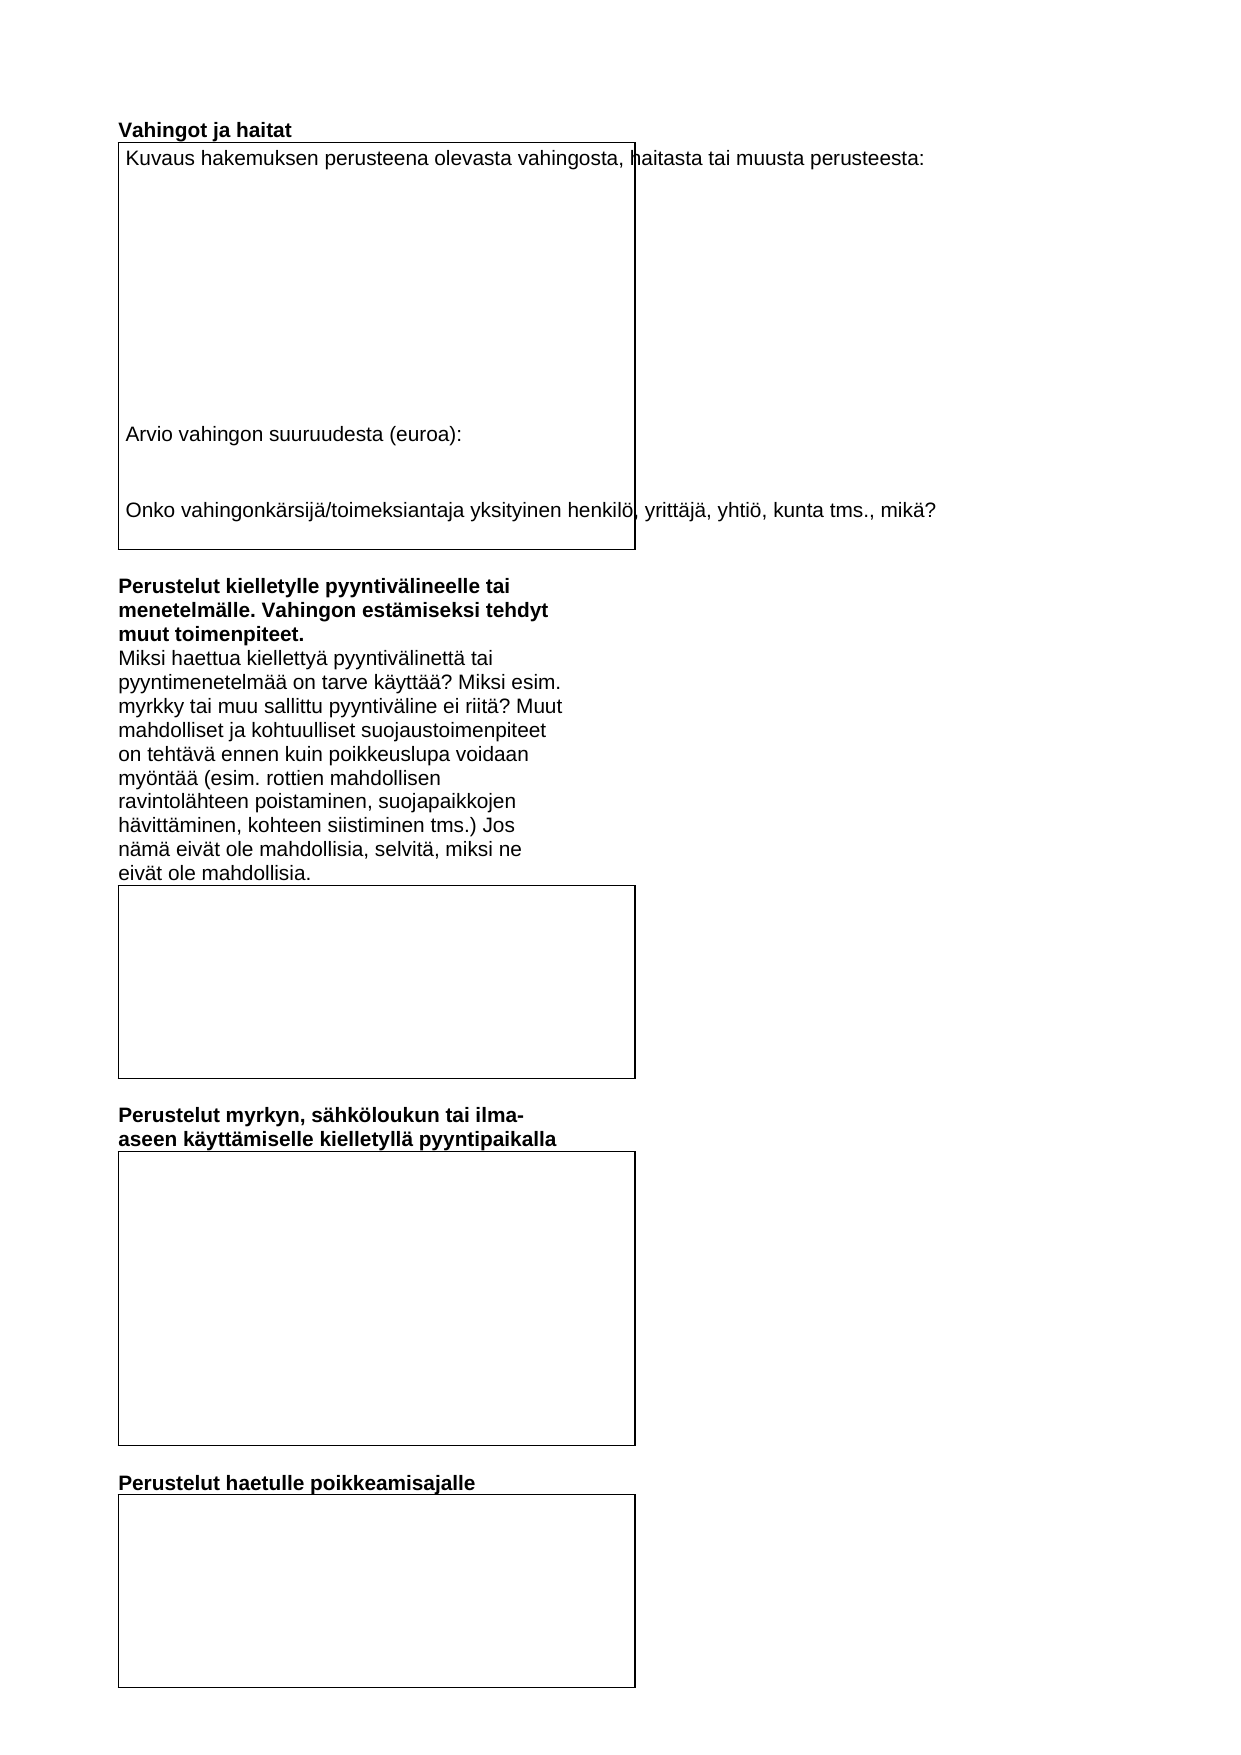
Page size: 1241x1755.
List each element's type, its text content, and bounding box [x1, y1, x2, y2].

table_header Kuvaus hakemuksen perusteena olevasta vahingosta, haitasta tai muusta perusteesta: Arvio vahingon suuruudesta (euroa): Onko vahingonkärsijä/toimeksiantaja yksityinen henkilö, yrittäjä, yhtiö, kunta tms., mikä? [119, 143, 634, 549]
table_header [119, 1495, 634, 1687]
text Miksi haettua kiellettyä pyyntivälinettä tai pyyntimenetelmää on tarve käyttää? Miksi esim. myrkky tai muu sallittu pyyntiväline ei riitä? Muut mahdolliset ja kohtuulliset suojaustoimenpiteet on tehtävä ennen kuin poikkeuslupa voidaan myöntää (esim. rottien mahdollisen ravintolähteen poistaminen, suojapaikkojen hävittäminen, kohteen siistiminen tms.) Jos nämä eivät ole mahdollisia, selvitä, miksi ne eivät ole mahdollisia. [118, 646, 568, 885]
table_header [119, 886, 634, 1078]
text Perustelut haetulle poikkeamisajalle [118, 1470, 568, 1494]
text Perustelut kielletylle pyyntivälineelle tai menetelmälle. Vahingon estämiseksi tehdyt muut toimenpiteet. [118, 574, 568, 646]
text Vahingot ja haitat [118, 118, 465, 142]
table_header [119, 1152, 634, 1445]
text Perustelut myrkyn, sähköloukun tai ilma-aseen käyttämiselle kielletyllä pyyntipaikalla [118, 1103, 568, 1151]
